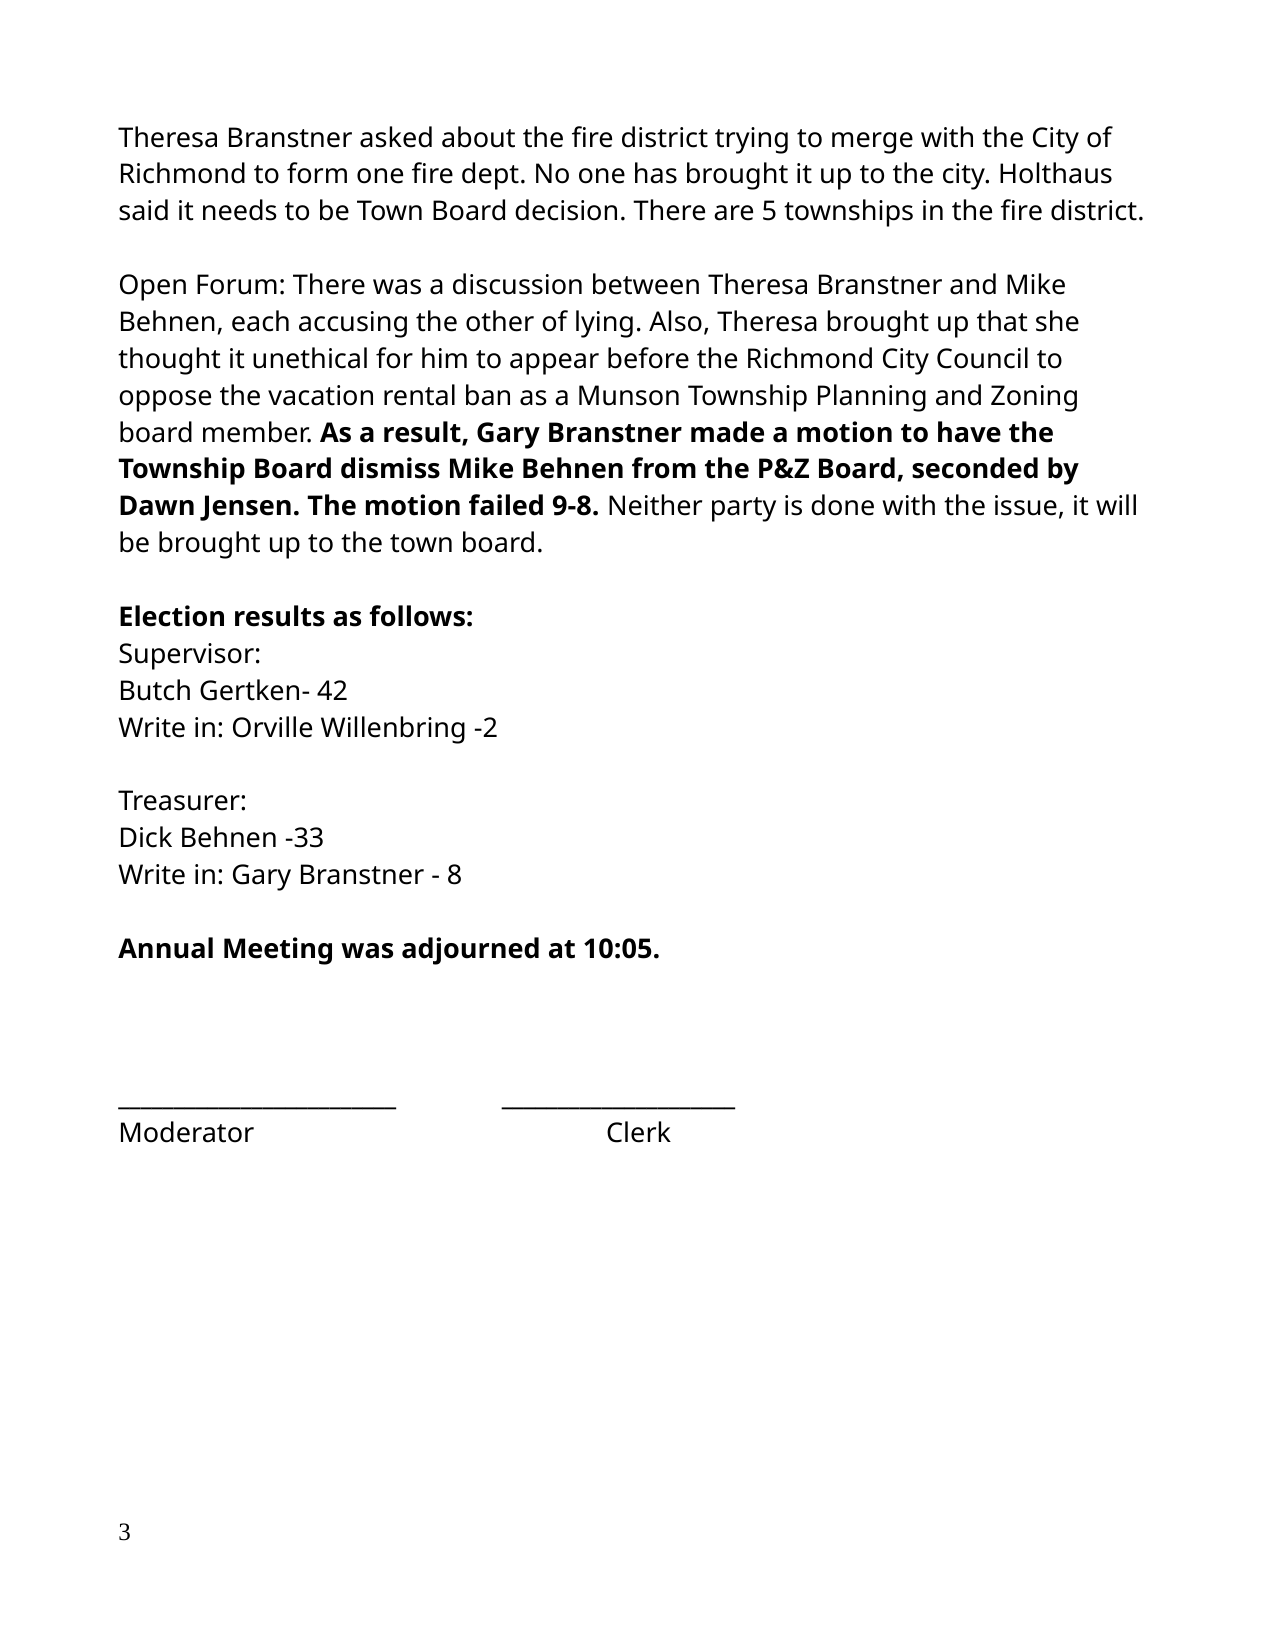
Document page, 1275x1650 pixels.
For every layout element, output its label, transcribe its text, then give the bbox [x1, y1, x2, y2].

text Election results as follows: [118, 597, 1157, 634]
text Theresa Branstner asked about the fire district trying to merge with the City of Richmond to form one fire dept. No one has brought it up to the city. Holthaus said it needs to be Town Board decision. There are 5 townships in the fire district. [118, 118, 1157, 229]
text Butch Gertken- 42 [118, 671, 1157, 708]
text Write in: Gary Branstner - 8 [118, 856, 1157, 892]
text Dick Behnen -33 [118, 819, 1157, 856]
text Annual Meeting was adjourned at 10:05. [118, 929, 1157, 966]
text Treasurer: [118, 782, 1157, 819]
text Write in: Orville Willenbring -2 [118, 708, 1157, 745]
text Moderator Clerk [118, 1114, 1157, 1151]
text Supervisor: [118, 634, 1157, 671]
text _________________________ _____________________ [118, 1077, 1157, 1114]
text Open Forum: There was a discussion between Theresa Branstner and Mike Behnen, each accusing the other of lying. Also, Theresa brought up that she thought it unethical for him to appear before the Richmond City Council to oppose the vacation rental ban as a Munson Township Planning and Zoning board member. As a result, Gary Branstner made a motion to have the Township Board dismiss Mike Behnen from the P&Z Board, seconded by Dawn Jensen. The motion failed 9-8. Neither party is done with the issue, it will be brought up to the town board. [118, 266, 1157, 561]
